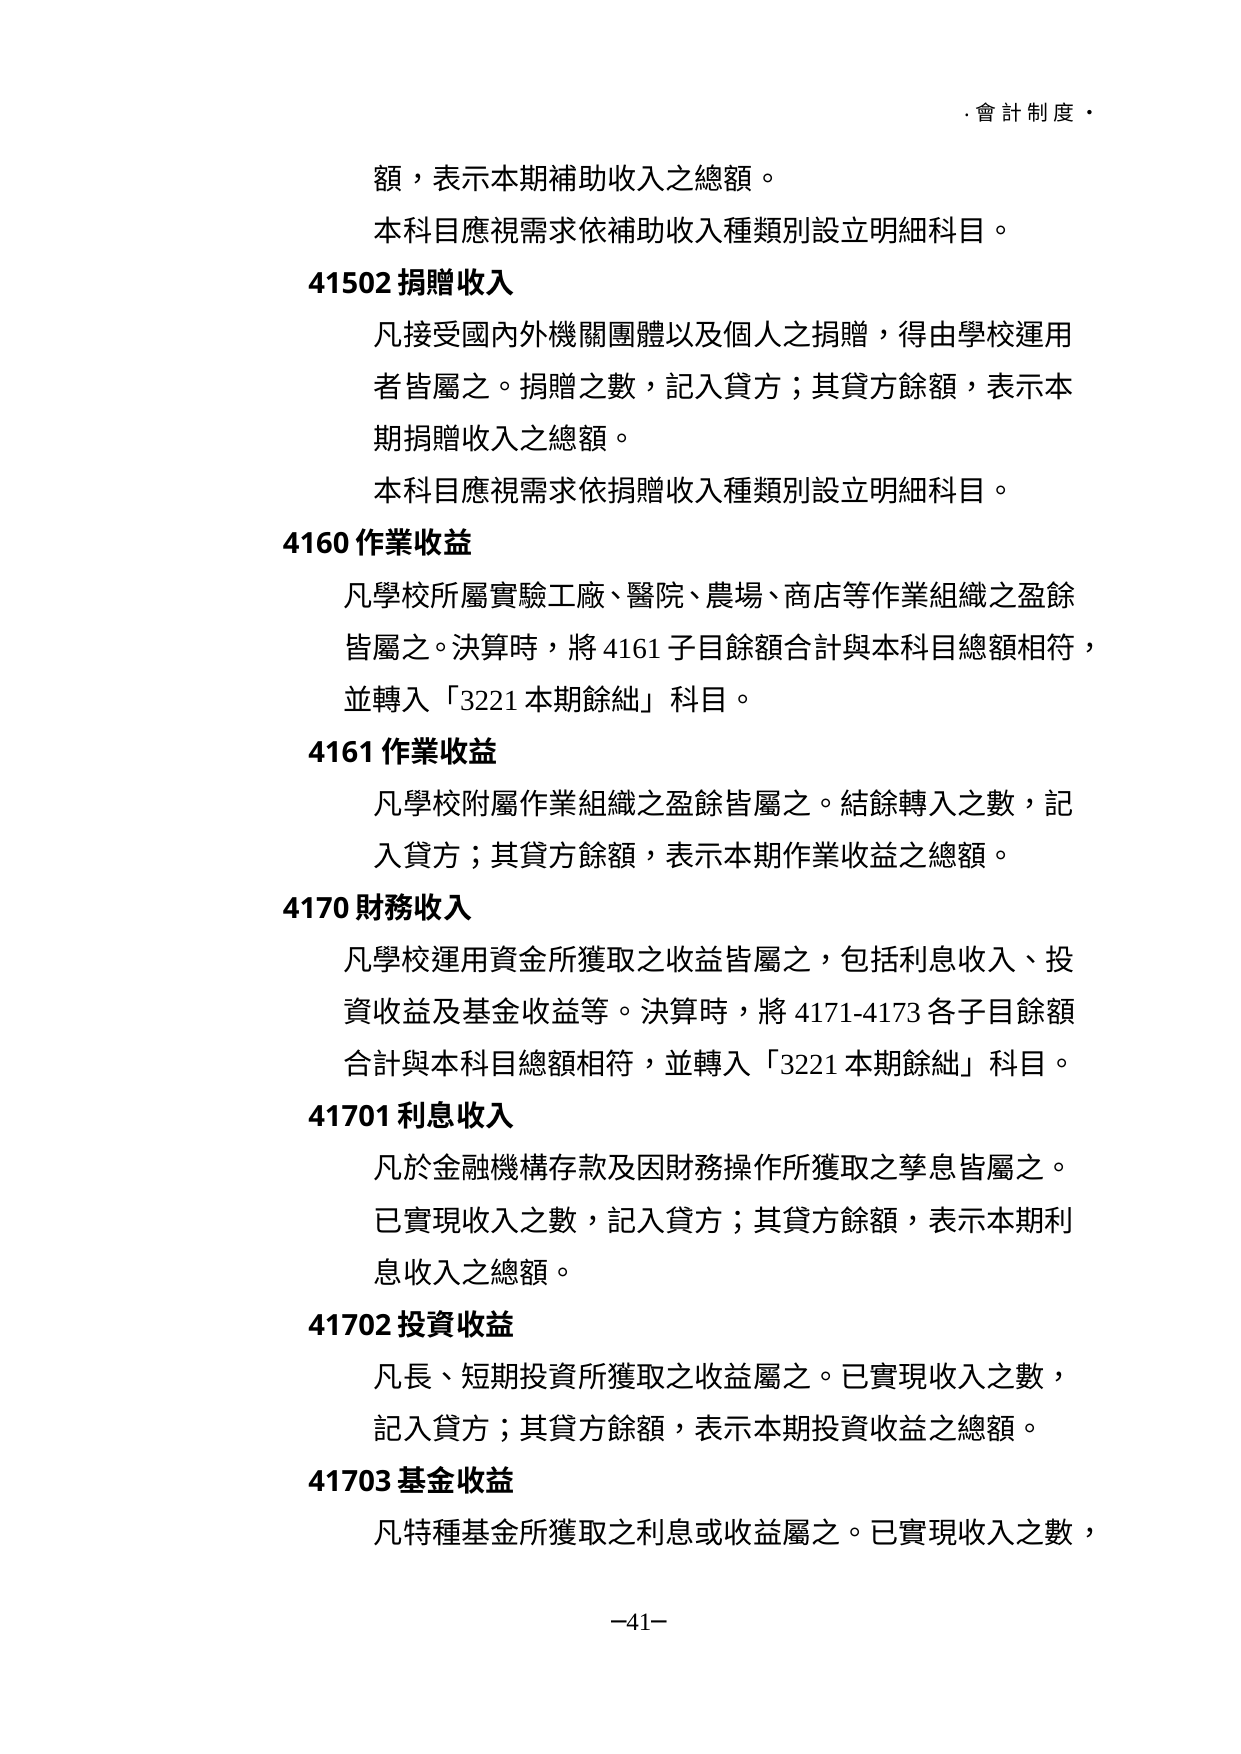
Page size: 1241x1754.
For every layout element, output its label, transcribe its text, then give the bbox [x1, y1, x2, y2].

text 凡學校所屬實驗工廠、醫院、農場、商店等作業組織之盈餘皆屬之。決算時，將4161子目餘額合計與本科目總額相符，並轉入「3221本期餘絀」科目。 [343, 564, 1075, 721]
text 凡於金融機構存款及因財務操作所獲取之孳息皆屬之。已實現收入之數，記入貸方；其貸方餘額，表示本期利息收入之總額。 [374, 1137, 1075, 1293]
text 41701利息收入 [308, 1085, 1075, 1137]
text 凡學校附屬作業組織之盈餘皆屬之。結餘轉入之數，記入貸方；其貸方餘額，表示本期作業收益之總額。 [374, 773, 1075, 877]
text 41502捐贈收入 [308, 252, 1075, 304]
text 4161作業收益 [308, 721, 1075, 773]
text 本科目應視需求依補助收入種類別設立明細科目。 [374, 200, 1075, 252]
text 41702投資收益 [308, 1293, 1075, 1346]
text 4160作業收益 [282, 512, 1075, 564]
text 凡接受國內外機關團體以及個人之捐贈，得由學校運用者皆屬之。捐贈之數，記入貸方；其貸方餘額，表示本期捐贈收入之總額。 [374, 304, 1075, 460]
text 額，表示本期補助收入之總額。 [374, 148, 1075, 200]
text 凡特種基金所獲取之利息或收益屬之。已實現收入之數，記入貸方；其貸方餘額，表示本期基金收益之總額。 [374, 1502, 1075, 1554]
text 4170財務收入 [282, 877, 1075, 929]
text 凡學校運用資金所獲取之收益皆屬之，包括利息收入、投資收益及基金收益等。決算時，將4171-4173各子目餘額合計與本科目總額相符，並轉入「3221本期餘絀」科目。 [343, 929, 1075, 1085]
text 本科目應視需求依捐贈收入種類別設立明細科目。 [374, 460, 1075, 512]
text 凡長、短期投資所獲取之收益屬之。已實現收入之數，記入貸方；其貸方餘額，表示本期投資收益之總額。 [374, 1346, 1075, 1450]
text 41703基金收益 [308, 1450, 1075, 1502]
